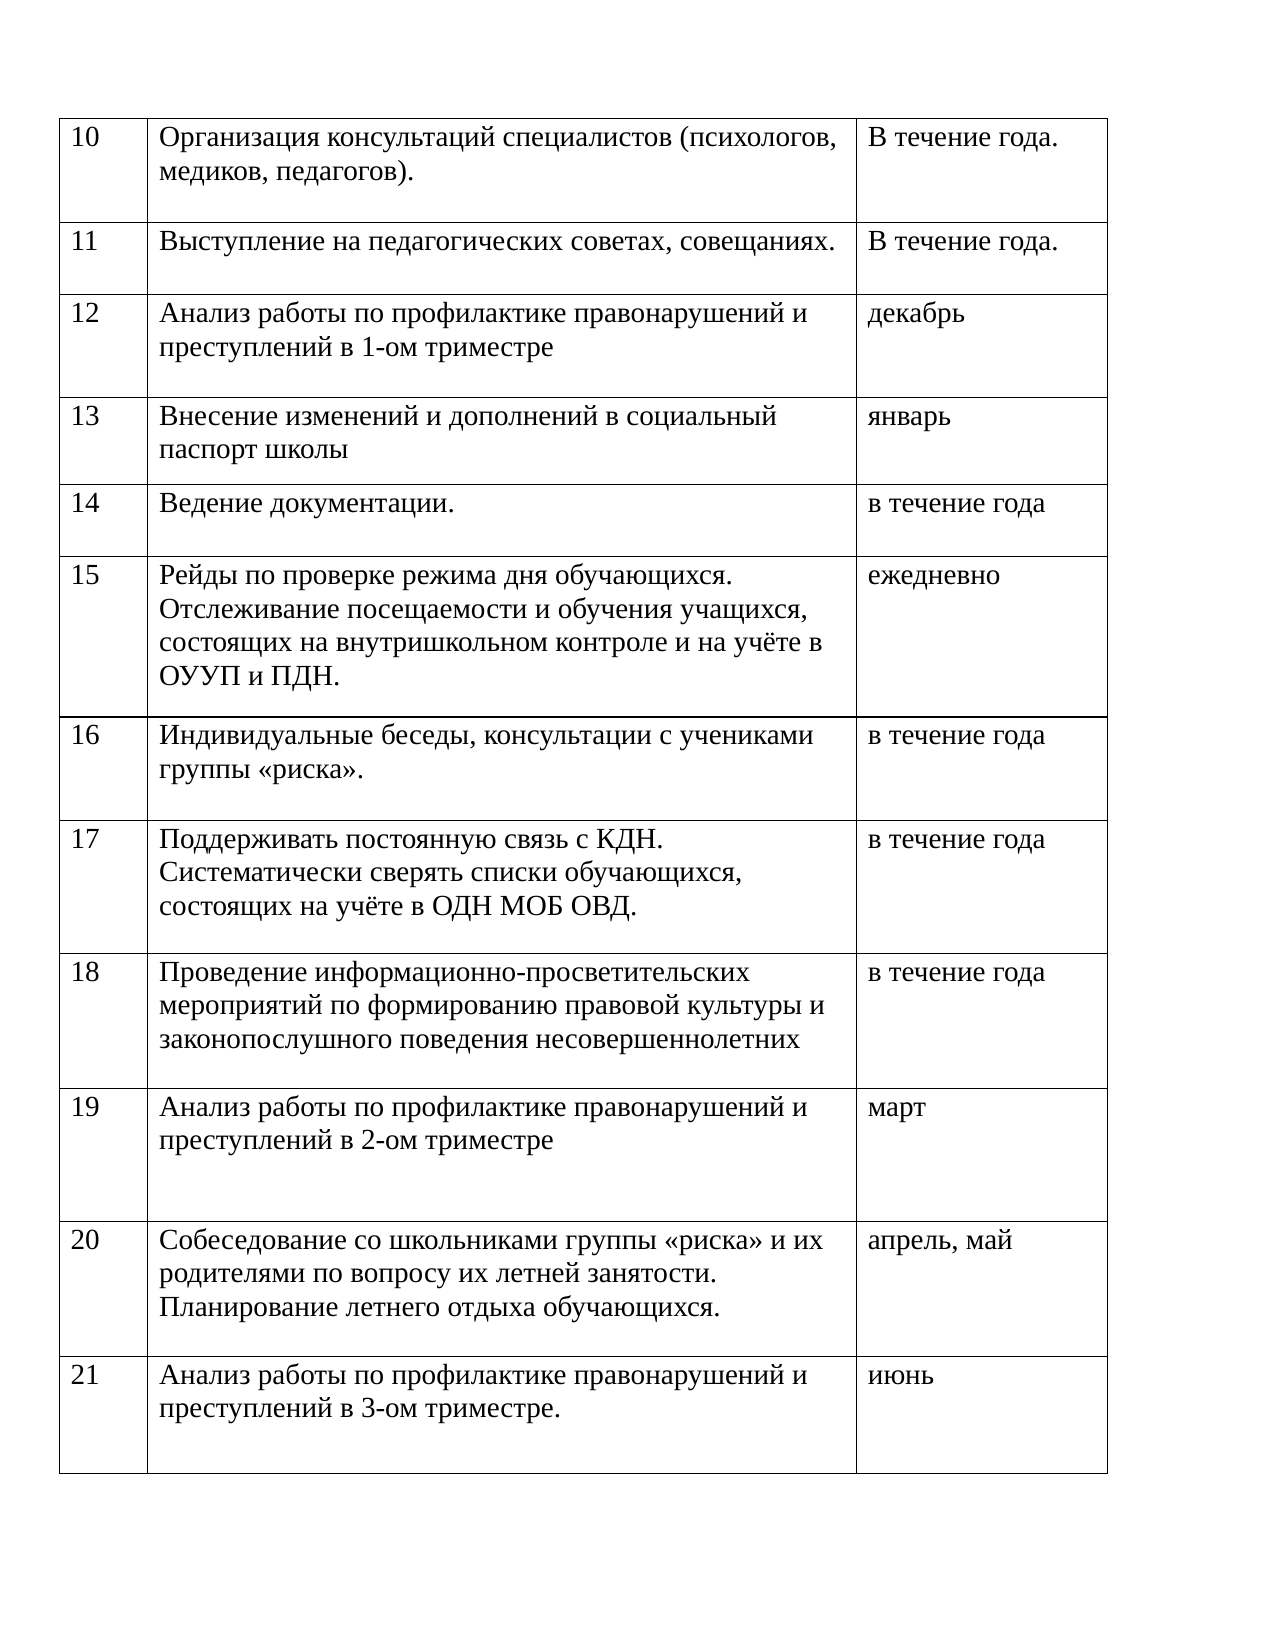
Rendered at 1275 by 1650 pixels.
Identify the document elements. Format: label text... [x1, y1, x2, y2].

table_cell Проведение информационно-просветительских мероприятий по формированию правовой культуры и законопослушного поведения несовершеннолетних [148, 954, 856, 1088]
table_cell 20 [60, 1222, 147, 1356]
table_cell 14 [60, 485, 147, 556]
table_cell в течение года [857, 485, 1107, 556]
table_cell Поддерживать постоянную связь с КДН. Систематически сверять списки обучающихся, состоящих на учёте в ОДН МОБ ОВД. [148, 821, 856, 953]
table_cell 15 [60, 557, 147, 716]
table_cell В течение года. [857, 119, 1107, 222]
table_cell Анализ работы по профилактике правонарушений и преступлений в 1-ом триместре [148, 295, 856, 397]
table_cell 10 [60, 119, 147, 222]
table_cell 16 [60, 718, 147, 820]
table_cell в течение года [857, 718, 1107, 820]
table_cell март [857, 1089, 1107, 1221]
table_cell Индивидуальные беседы, консультации с учениками группы «риска». [148, 718, 856, 820]
table_cell январь [857, 398, 1107, 484]
table_cell Рейды по проверке режима дня обучающихся. Отслеживание посещаемости и обучения учащихся, состоящих на внутришкольном контроле и на учёте в ОУУП и ПДН. [148, 557, 856, 716]
table_cell Собеседование со школьниками группы «риска» и их родителями по вопросу их летней занятости. Планирование летнего отдыха обучающихся. [148, 1222, 856, 1356]
table_cell в течение года [857, 821, 1107, 953]
table_cell 12 [60, 295, 147, 397]
table_cell В течение года. [857, 223, 1107, 294]
table_cell Организация консультаций специалистов (психологов, медиков, педагогов). [148, 119, 856, 222]
table_cell Анализ работы по профилактике правонарушений и преступлений в 2-ом триместре [148, 1089, 856, 1221]
table_cell 18 [60, 954, 147, 1088]
table_cell в течение года [857, 954, 1107, 1088]
table_cell Внесение изменений и дополнений в социальный паспорт школы [148, 398, 856, 484]
table_cell Анализ работы по профилактике правонарушений и преступлений в 3-ом триместре. [148, 1357, 856, 1473]
table_cell 11 [60, 223, 147, 294]
table_cell Выступление на педагогических советах, совещаниях. [148, 223, 856, 294]
table_cell декабрь [857, 295, 1107, 397]
table_cell 17 [60, 821, 147, 953]
table_cell апрель, май [857, 1222, 1107, 1356]
table_cell 21 [60, 1357, 147, 1473]
table_cell июнь [857, 1357, 1107, 1473]
table_cell ежедневно [857, 557, 1107, 716]
table_cell 13 [60, 398, 147, 484]
table_cell Ведение документации. [148, 485, 856, 556]
table_cell 19 [60, 1089, 147, 1221]
